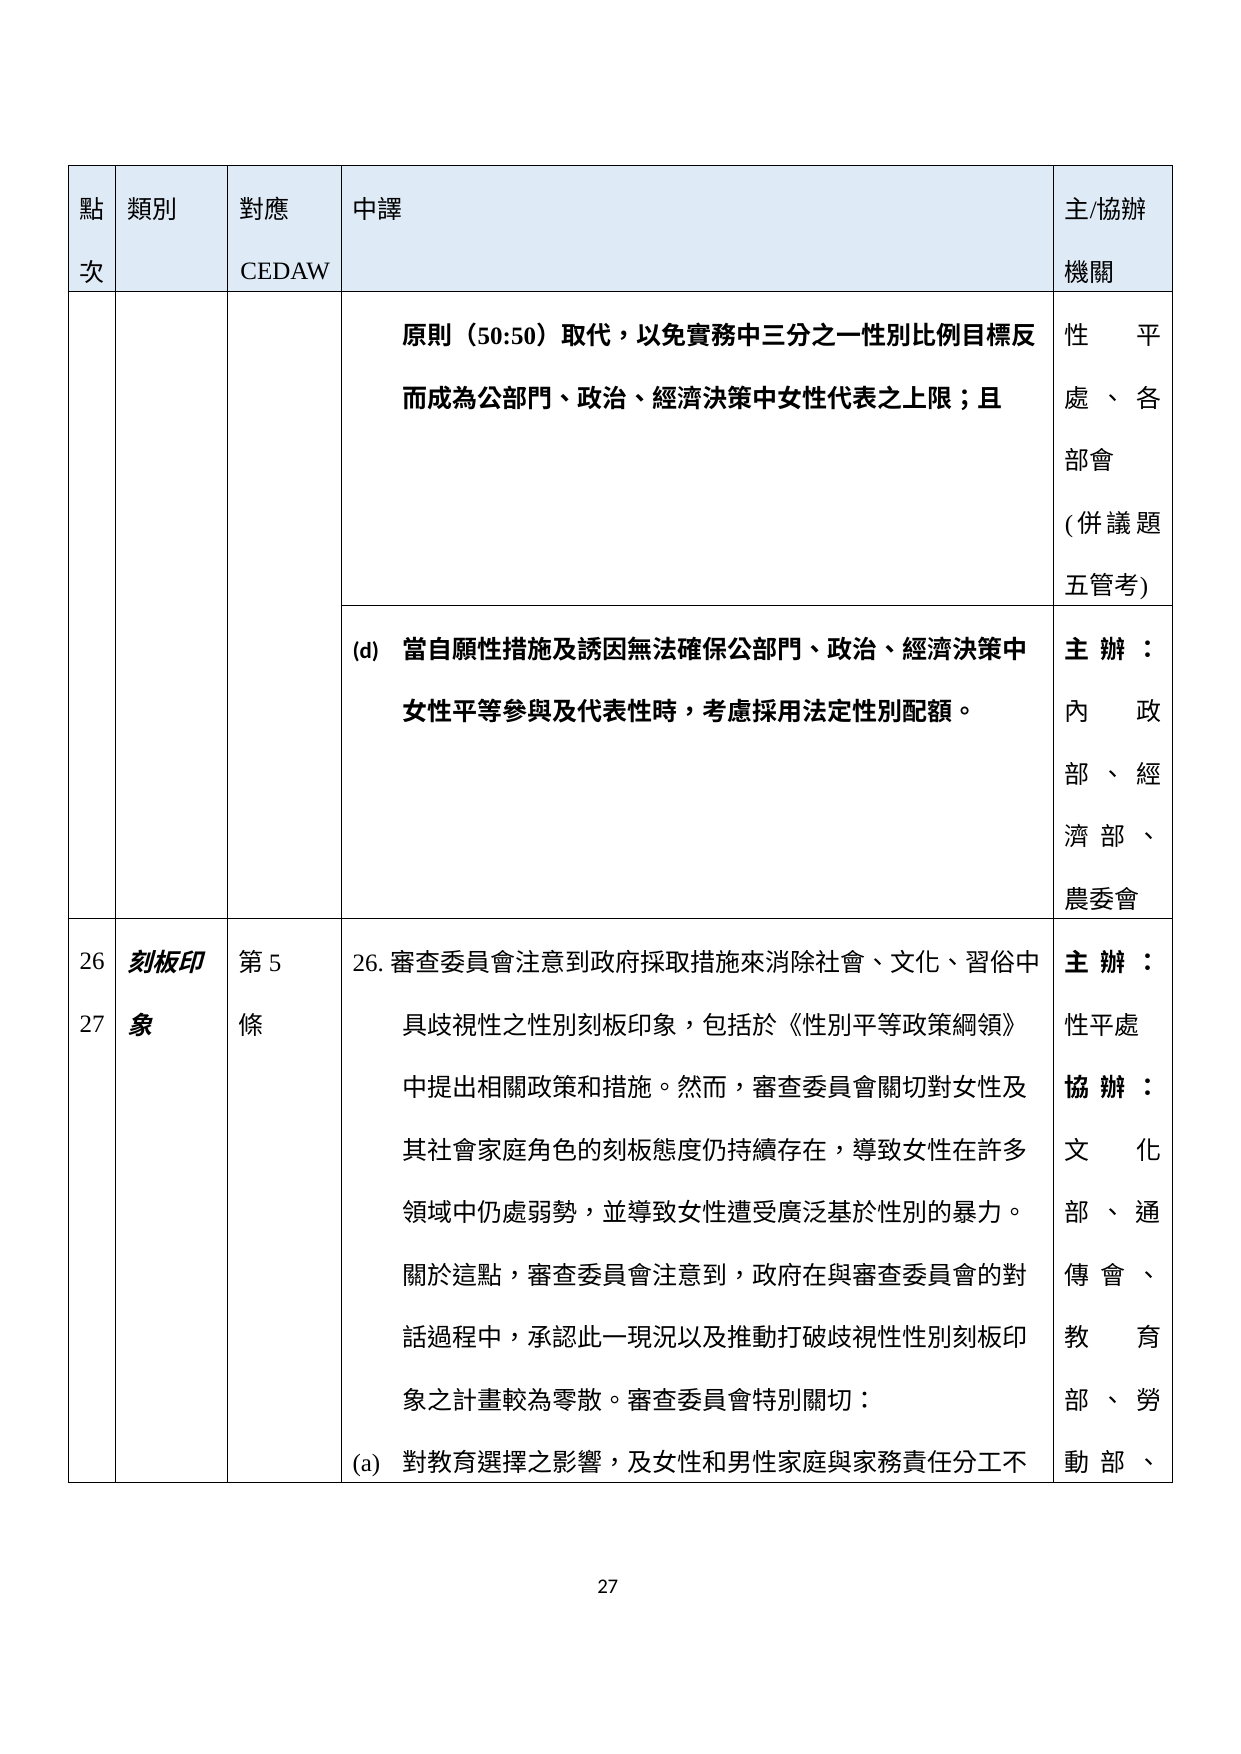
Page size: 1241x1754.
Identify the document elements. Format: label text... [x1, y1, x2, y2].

table_cell 原則（50:50）取代，以免實務中三分之一性別比例目標反而成為公部門、政治、經濟決策中女性代表之上限；且 [342, 292, 1053, 604]
table_cell [228, 292, 341, 918]
table_cell 當自願性措施及誘因無法確保公部門、政治、經濟決策中女性平等參與及代表性時，考慮採用法定性別配額。 [342, 606, 1053, 918]
table_header 類別 [116, 166, 227, 291]
table_cell [69, 292, 115, 918]
table_cell 26. 審查委員會注意到政府採取措施來消除社會、文化、習俗中具歧視性之性別刻板印象，包括於《性別平等政策綱領》中提出相關政策和措施。然而，審查委員會關切對女性及其社會家庭角色的刻板態度仍持續存在，導致女性在許多領域中仍處弱勢，並導致女性遭受廣泛基於性別的暴力。關於這點，審查委員會注意到，政府在與審查委員會的對話過程中，承認此一現況以及推動打破歧視性性別刻板印象之計畫較為零散。審查委員會特別關切： 對教育選擇之影響，及女性和男性家庭與家務責任分工不平等； 媒體中持續存在刻板印象，特別是大眾傳播媒體、社群網絡、廣告，以及自律並不足以解決此等問題； 缺乏系統性計畫解決各種形式之刻板印象，此等刻板印象來自對婦女及女孩的負面態度，尤其是針對特定不利處境群體，導致多重形式的歧視。 27. 審查委員會建議政府： (a) 採取全面性策略並執行具協調性之政策，以修正或消除歧視女性的父權態度和性別刻板印象，尤其是針對不利處境群體之女性。此策略應包括政策措施，如媒體和其他領域之公眾教育活動，以促進尊重女性之平等和尊嚴，鼓勵女孩和男孩於非傳統領域接受教育和求職之計畫，同時採取行動確保暴力指控調查之公正客觀，以及暫行特別措施來協助消除因性別刻板印象而導致之職業隔離；且 [342, 919, 1053, 1482]
table_header 對應CEDAW [228, 166, 341, 291]
table_cell 主辦：內政部、經濟部、農委會 [1054, 606, 1172, 918]
table_cell 刻板印象 [116, 919, 227, 1482]
table_cell 主辦：性平處 協辦：文化部、通傳會、教育部、勞動部、 [1054, 919, 1172, 1482]
table_cell 26 27 [69, 919, 115, 1482]
table_cell 第5條 [228, 919, 341, 1482]
table_header 主/協辦機關 [1054, 166, 1172, 291]
table_cell [116, 292, 227, 918]
table_header 中譯 [342, 166, 1053, 291]
table_cell 性平處、各部會 (併議題五管考) [1054, 292, 1172, 604]
table_header 點次 [69, 166, 115, 291]
